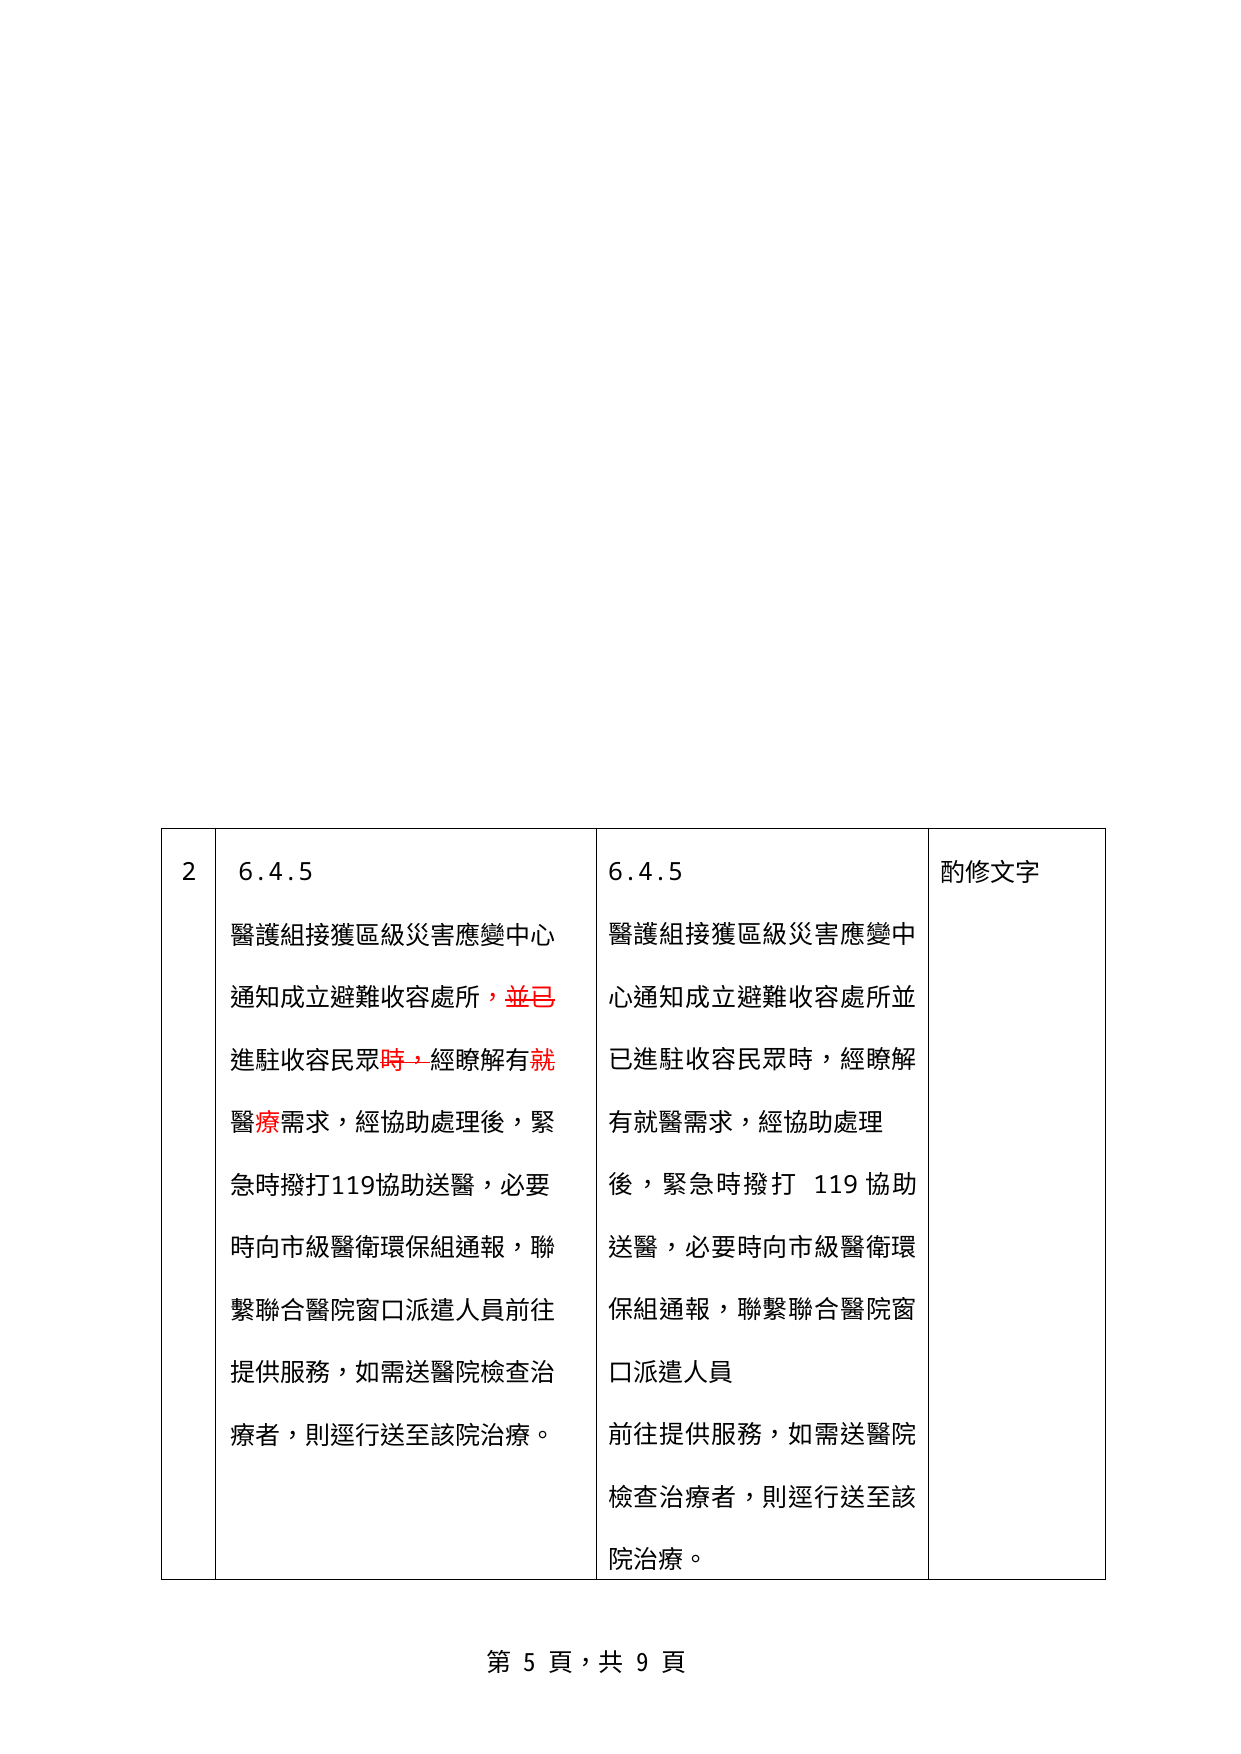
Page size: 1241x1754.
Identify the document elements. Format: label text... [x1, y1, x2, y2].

table_cell [216, 829, 596, 1579]
table_cell 6.4.5 醫護組接獲區級災害應變中心通知成立避難收容處所並已進駐收容民眾時，經瞭解有就醫需求，經協助處理 後，緊急時撥打 119協助送醫，必要時向市級醫衛環保組通報，聯繫聯合醫院窗口派遣人員 前往提供服務，如需送醫院檢查治療者，則逕行送至該院治療。 [597, 829, 928, 1579]
table_cell 2 [162, 829, 215, 1579]
table_header 6.4.5 醫護組接獲區級災害應變中心通知成立避難收容處所，並已進駐收容民眾時，經瞭解有就醫療需求，經協助處理後，緊急時撥打119協助送醫，必要時向市級醫衛環保組通報，聯繫聯合醫院窗口派遣人員前往提供服務，如需送醫院檢查治療者，則逕行送至該院治療。 [228, 830, 585, 1454]
table_cell 酌修文字 [929, 829, 1105, 1579]
